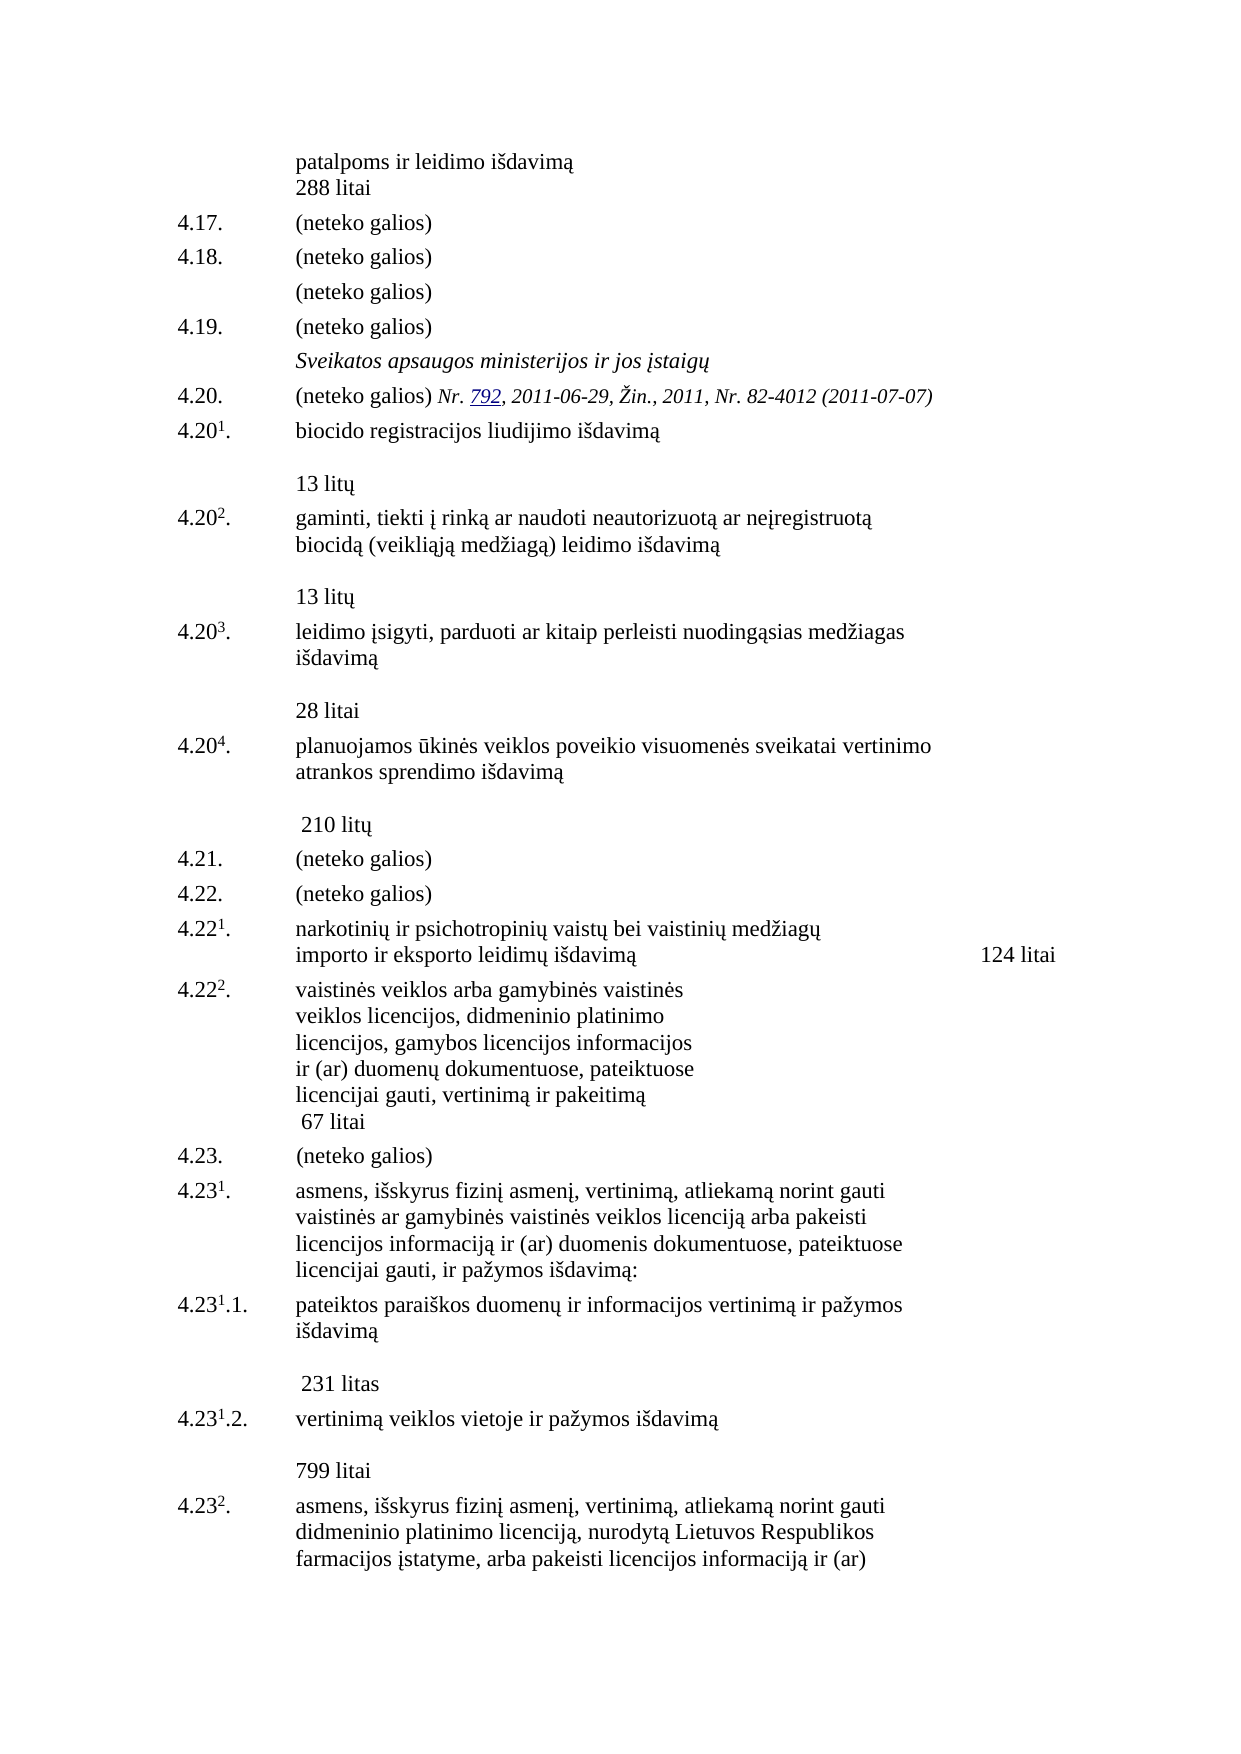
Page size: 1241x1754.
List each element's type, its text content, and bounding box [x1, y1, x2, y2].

text 4.231.2. vertinimą veiklos vietoje ir pažymos išdavimą 799 litai [177, 1404, 930, 1484]
text 4.222. vaistinės veiklos arba gamybinės vaistinės [177, 976, 1122, 1002]
text 4.19. (neteko galios) [177, 313, 945, 339]
text 4.201. biocido registracijos liudijimo išdavimą 13 litų [177, 417, 945, 496]
text licencijos, gamybos licencijos informacijos [177, 1029, 1122, 1055]
text 4.202. gaminti, tiekti į rinką ar naudoti neautorizuotą ar neįregistruotą biocidą (veikliąją medžiagą) leidimo išdavimą 13 litų [177, 504, 945, 610]
list (neteko galios) [177, 1142, 945, 1169]
text (neteko galios) [177, 278, 945, 304]
text veiklos licencijos, didmeninio platinimo [177, 1002, 1122, 1029]
text 4.231. asmens, išskyrus fizinį asmenį, vertinimą, atliekamą norint gauti vaistinės ar gamybinės vaistinės veiklos licenciją arba pakeisti licencijos informaciją ir (ar) duomenis dokumentuose, pateiktuose licencijai gauti, ir pažymos išdavimą: [177, 1177, 930, 1282]
text patalpoms ir leidimo išdavimą 288 litai [177, 148, 945, 200]
text 4.17. (neteko galios) [177, 209, 945, 235]
text 4.204. planuojamos ūkinės veiklos poveikio visuomenės sveikatai vertinimo atrankos sprendimo išdavimą 210 litų [177, 732, 945, 837]
text Sveikatos apsaugos ministerijos ir jos įstaigų [177, 347, 945, 374]
text 4.20. (neteko galios) Nr. 792, 2011-06-29, Žin., 2011, Nr. 82-4012 (2011-07-07) [177, 382, 945, 408]
text 4.18. (neteko galios) [177, 243, 945, 270]
text 4.203. leidimo įsigyti, parduoti ar kitaip perleisti nuodingąsias medžiagas išdavimą 28 litai [177, 618, 945, 723]
text 4.232. asmens, išskyrus fizinį asmenį, vertinimą, atliekamą norint gauti didmeninio platinimo licenciją, nurodytą Lietuvos Respublikos farmacijos įstatyme, arba pakeisti licencijos informaciją ir (ar) [177, 1492, 930, 1571]
text 4.231.1. pateiktos paraiškos duomenų ir informacijos vertinimą ir pažymos išdavimą 231 litas [177, 1291, 930, 1396]
text 4.22. (neteko galios) [177, 880, 945, 907]
text licencijai gauti, vertinimą ir pakeitimą 67 litai [177, 1081, 945, 1134]
text 4.21. (neteko galios) [177, 846, 945, 872]
text 4.221. narkotinių ir psichotropinių vaistų bei vaistinių medžiagų importo ir eksporto leidimų išdavimą 124 litai [177, 915, 1122, 968]
text ir (ar) duomenų dokumentuose, pateiktuose [177, 1055, 1122, 1081]
